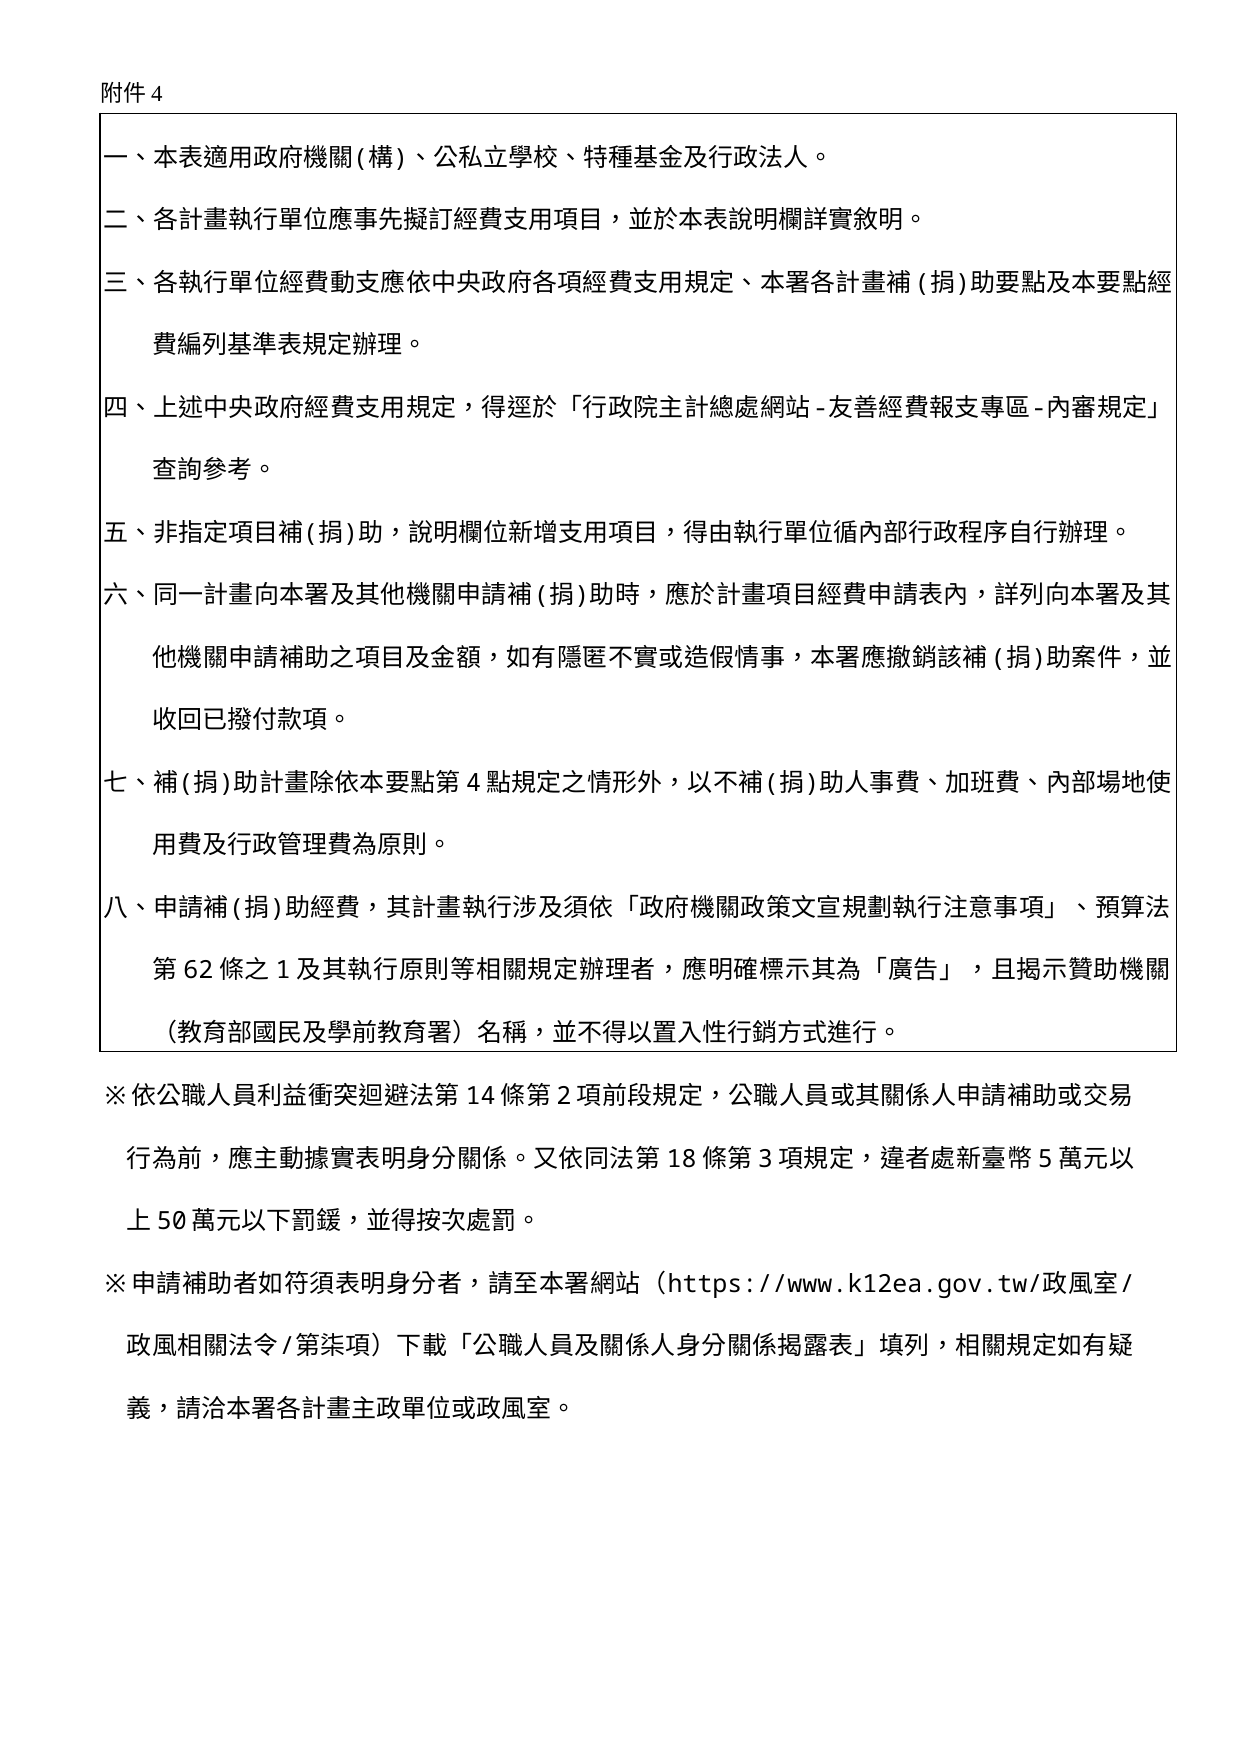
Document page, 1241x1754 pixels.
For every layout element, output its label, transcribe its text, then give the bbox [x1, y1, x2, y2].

table_cell [1177, 113, 1184, 1051]
text ※依公職人員利益衝突迴避法第14條第2項前段規定，公職人員或其關係人申請補助或交易行為前，應主動據實表明身分關係。又依同法第18條第3項規定，違者處新臺幣5萬元以上50萬元以下罰鍰，並得按次處罰。 [100, 1052, 1134, 1239]
text ※申請補助者如符須表明身分者，請至本署網站（https://www.k12ea.gov.tw/政風室/政風相關法令/第柒項）下載「公職人員及關係人身分關係揭露表」填列，相關規定如有疑義，請洽本署各計畫主政單位或政風室。 [100, 1239, 1134, 1427]
table_cell 備註： 本表適用政府機關(構)、公私立學校、特種基金及行政法人。 各計畫執行單位應事先擬訂經費支用項目，並於本表說明欄詳實敘明。 各執行單位經費動支應依中央政府各項經費支用規定、本署各計畫補(捐)助要點及本要點經費編列基準表規定辦理。 上述中央政府經費支用規定，得逕於「行政院主計總處網站-友善經費報支專區-內審規定」查詢參考。 非指定項目補(捐)助，說明欄位新增支用項目，得由執行單位循內部行政程序自行辦理。 同一計畫向本署及其他機關申請補(捐)助時，應於計畫項目經費申請表內，詳列向本署及其他機關申請補助之項目及金額，如有隱匿不實或造假情事，本署應撤銷該補(捐)助案件，並收回已撥付款項。 補(捐)助計畫除依本要點第4點規定之情形外，以不補(捐)助人事費、加班費、內部場地使用費及行政管理費為原則。 申請補(捐)助經費，其計畫執行涉及須依「政府機關政策文宣規劃執行注意事項」、預算法第62條之1及其執行原則等相關規定辦理者，應明確標示其為「廣告」，且揭示贊助機關（教育部國民及學前教育署）名稱，並不得以置入性行銷方式進行。 [101, 114, 1176, 1051]
